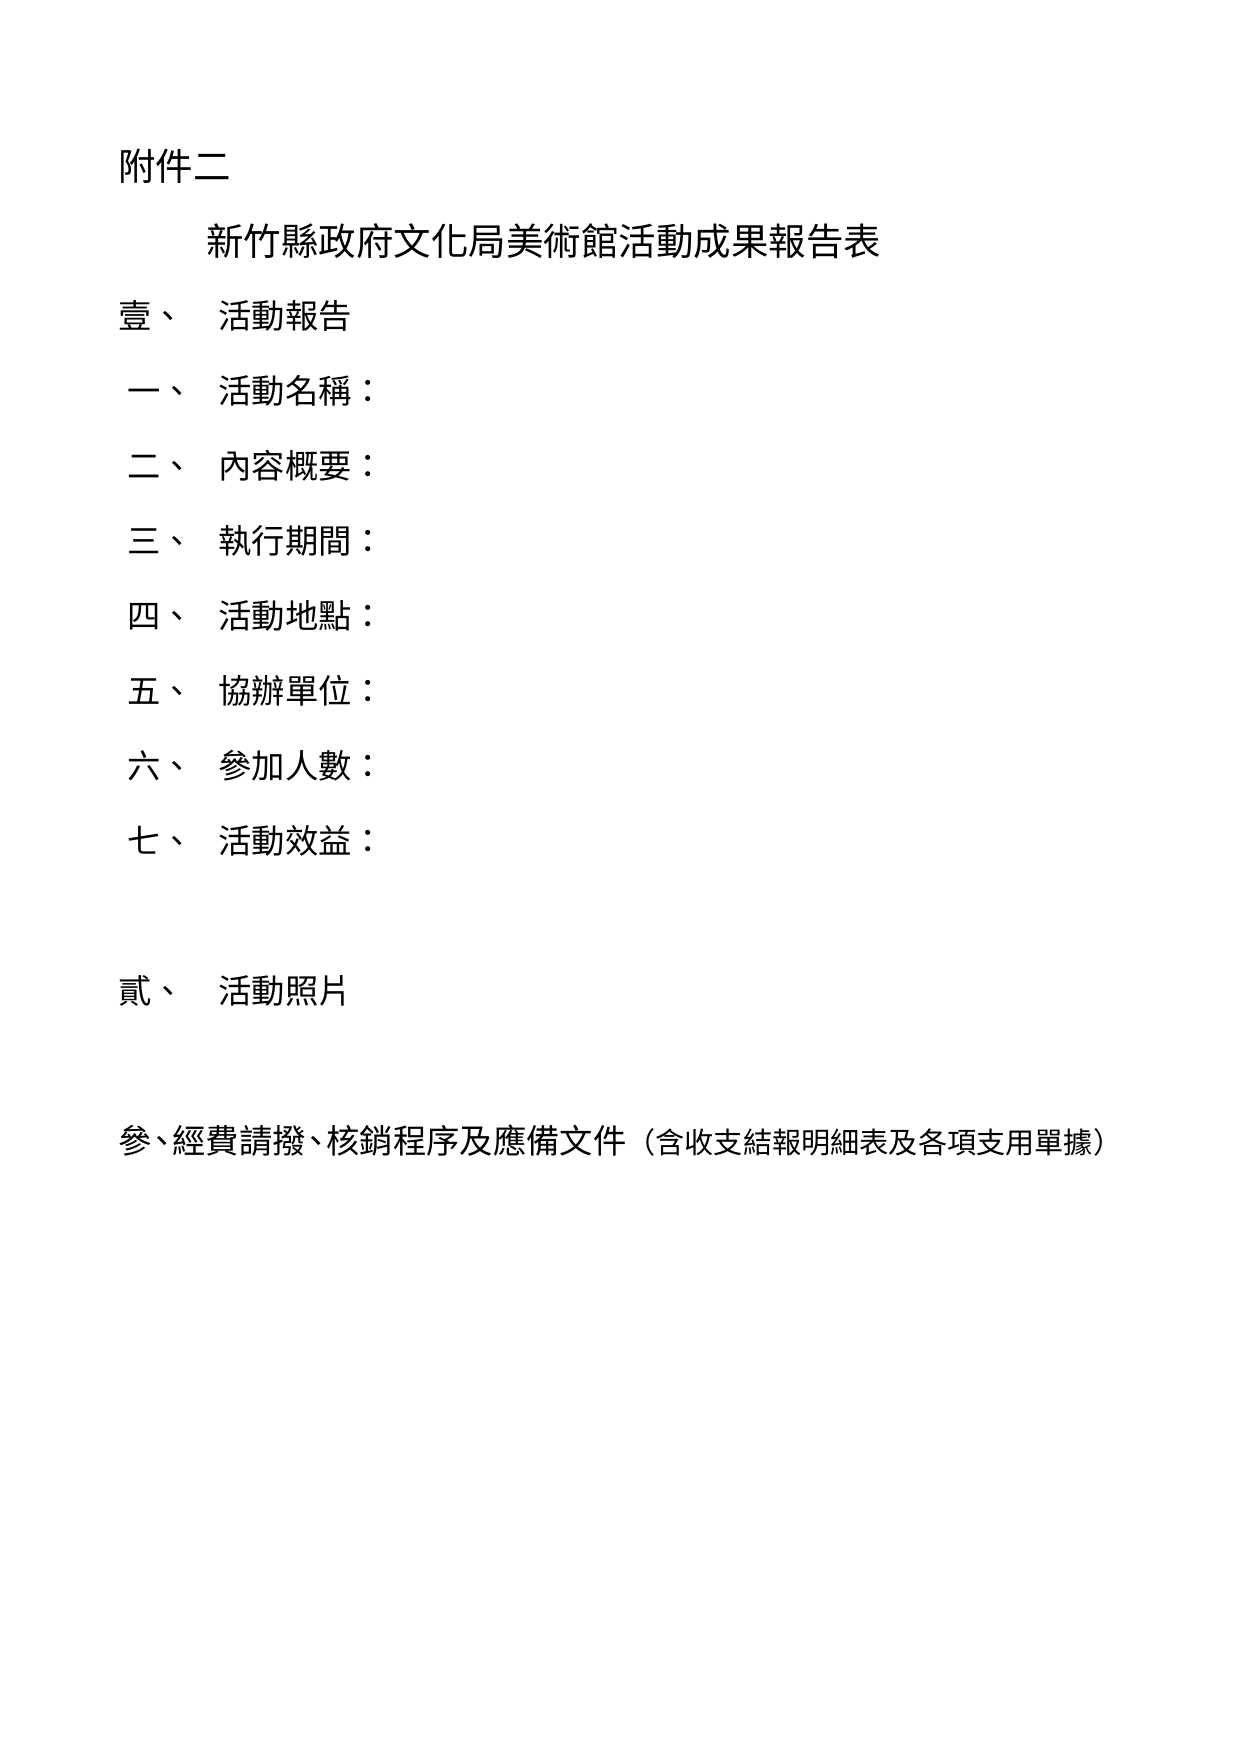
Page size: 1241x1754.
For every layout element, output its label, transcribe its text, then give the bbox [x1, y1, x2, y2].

text 二、 內容概要： [118, 427, 1122, 502]
text 一、 活動名稱： [118, 352, 1122, 427]
text 貳、 活動照片 [118, 952, 1122, 1027]
text 四、 活動地點： [118, 577, 1122, 652]
text 附件二 [118, 127, 1122, 202]
text 參、經費請撥、核銷程序及應備文件（含收支結報明細表及各項支用單據） [118, 1102, 1122, 1177]
text 六、 參加人數： [118, 727, 1122, 802]
text 壹、 活動報告 [118, 277, 1122, 352]
text 新竹縣政府文化局美術館活動成果報告表 [118, 202, 1122, 277]
text 三、 執行期間： [118, 502, 1122, 577]
text 七、 活動效益： [118, 802, 1122, 877]
text 五、 協辦單位： [118, 652, 1122, 727]
